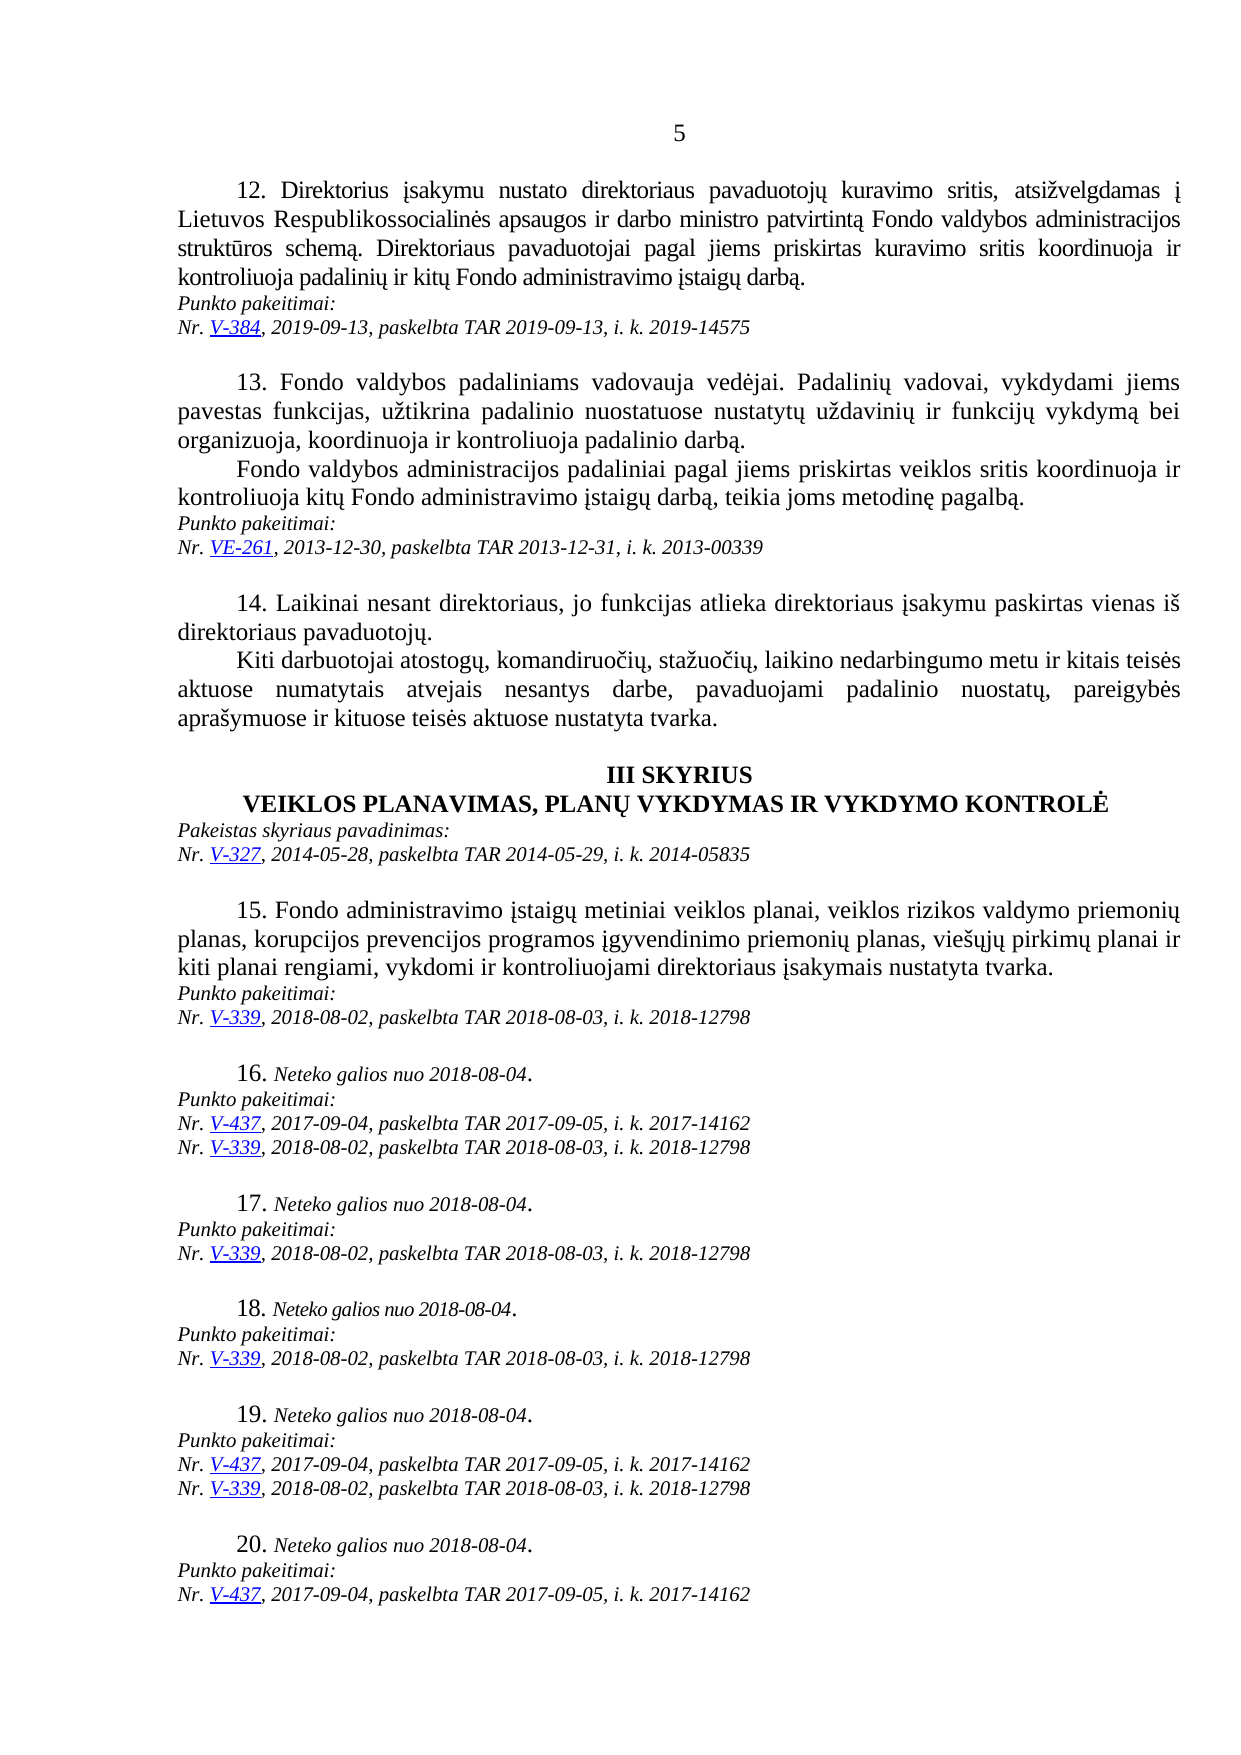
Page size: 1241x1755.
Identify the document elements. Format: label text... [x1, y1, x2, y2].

text Nr. V-339, 2018-08-02, paskelbta TAR 2018-08-03, i. k. 2018-12798 [177, 1241, 1181, 1265]
text 19. Neteko galios nuo 2018-08-04. [177, 1399, 1181, 1428]
text Nr. V-437, 2017-09-04, paskelbta TAR 2017-09-05, i. k. 2017-14162 [177, 1452, 1181, 1476]
text Nr. V-339, 2018-08-02, paskelbta TAR 2018-08-03, i. k. 2018-12798 [177, 1346, 1181, 1370]
text Punkto pakeitimai: [177, 1428, 1181, 1452]
text Kiti darbuotojai atostogų, komandiruočių, stažuočių, laikino nedarbingumo metu ir kitais teisės aktuose numatytais atvejais nesantys darbe, pavaduojami padalinio nuostatų, pareigybės aprašymuose ir kituose teisės aktuose nustatyta tvarka. [177, 646, 1181, 732]
text Punkto pakeitimai: [177, 1322, 1181, 1346]
text 20. Neteko galios nuo 2018-08-04. [177, 1529, 1181, 1557]
text 13. Fondo valdybos padaliniams vadovauja vedėjai. Padalinių vadovai, vykdydami jiems pavestas funkcijas, užtikrina padalinio nuostatuose nustatytų uždavinių ir funkcijų vykdymą bei organizuoja, koordinuoja ir kontroliuoja padalinio darbą. [177, 367, 1181, 454]
text Nr. V-327, 2014-05-28, paskelbta TAR 2014-05-29, i. k. 2014-05835 [177, 842, 1181, 866]
text Punkto pakeitimai: [177, 511, 1181, 535]
text Fondo valdybos administracijos padaliniai pagal jiems priskirtas veiklos sritis koordinuoja ir kontroliuoja kitų Fondo administravimo įstaigų darbą, teikia joms metodinę pagalbą. [177, 454, 1181, 511]
text Nr. V-437, 2017-09-04, paskelbta TAR 2017-09-05, i. k. 2017-14162 [177, 1582, 1181, 1606]
text III skyrius [177, 761, 1181, 789]
text 14. Laikinai nesant direktoriaus, jo funkcijas atlieka direktoriaus įsakymu paskirtas vienas iš direktoriaus pavaduotojų. [177, 588, 1181, 646]
text 12. Direktorius įsakymu nustato direktoriaus pavaduotojų kuravimo sritis, atsižvelgdamas į Lietuvos Respublikossocialinės apsaugos ir darbo ministro patvirtintą Fondo valdybos administracijos struktūros schemą. Direktoriaus pavaduotojai pagal jiems priskirtas kuravimo sritis koordinuoja ir kontroliuoja padalinių ir kitų Fondo administravimo įstaigų darbą. [177, 176, 1181, 291]
text Nr. V-384, 2019-09-13, paskelbta TAR 2019-09-13, i. k. 2019-14575 [177, 315, 1181, 339]
text Nr. V-339, 2018-08-02, paskelbta TAR 2018-08-03, i. k. 2018-12798 [177, 1005, 1181, 1029]
text Punkto pakeitimai: [177, 1557, 1181, 1582]
text Punkto pakeitimai: [177, 291, 1181, 315]
text Pakeistas skyriaus pavadinimas: [177, 818, 1181, 842]
text 17. Neteko galios nuo 2018-08-04. [177, 1188, 1181, 1217]
text 15. Fondo administravimo įstaigų metiniai veiklos planai, veiklos rizikos valdymo priemonių planas, korupcijos prevencijos programos įgyvendinimo priemonių planas, viešųjų pirkimų planai ir kiti planai rengiami, vykdomi ir kontroliuojami direktoriaus įsakymais nustatyta tvarka. [177, 895, 1181, 981]
text 18. Neteko galios nuo 2018-08-04. [177, 1293, 1181, 1322]
text Punkto pakeitimai: [177, 1087, 1181, 1111]
text Nr. VE-261, 2013-12-30, paskelbta TAR 2013-12-31, i. k. 2013-00339 [177, 535, 1181, 559]
text VEIKLOS PLANAVIMAS, PLANŲ VYKDYMAS IR VYKDYMO KONTROLĖ [177, 789, 1181, 818]
text Nr. V-339, 2018-08-02, paskelbta TAR 2018-08-03, i. k. 2018-12798 [177, 1135, 1181, 1159]
text Nr. V-339, 2018-08-02, paskelbta TAR 2018-08-03, i. k. 2018-12798 [177, 1476, 1181, 1500]
text Nr. V-437, 2017-09-04, paskelbta TAR 2017-09-05, i. k. 2017-14162 [177, 1111, 1181, 1135]
text Punkto pakeitimai: [177, 981, 1181, 1005]
text Punkto pakeitimai: [177, 1217, 1181, 1241]
text 16. Neteko galios nuo 2018-08-04. [177, 1058, 1181, 1087]
